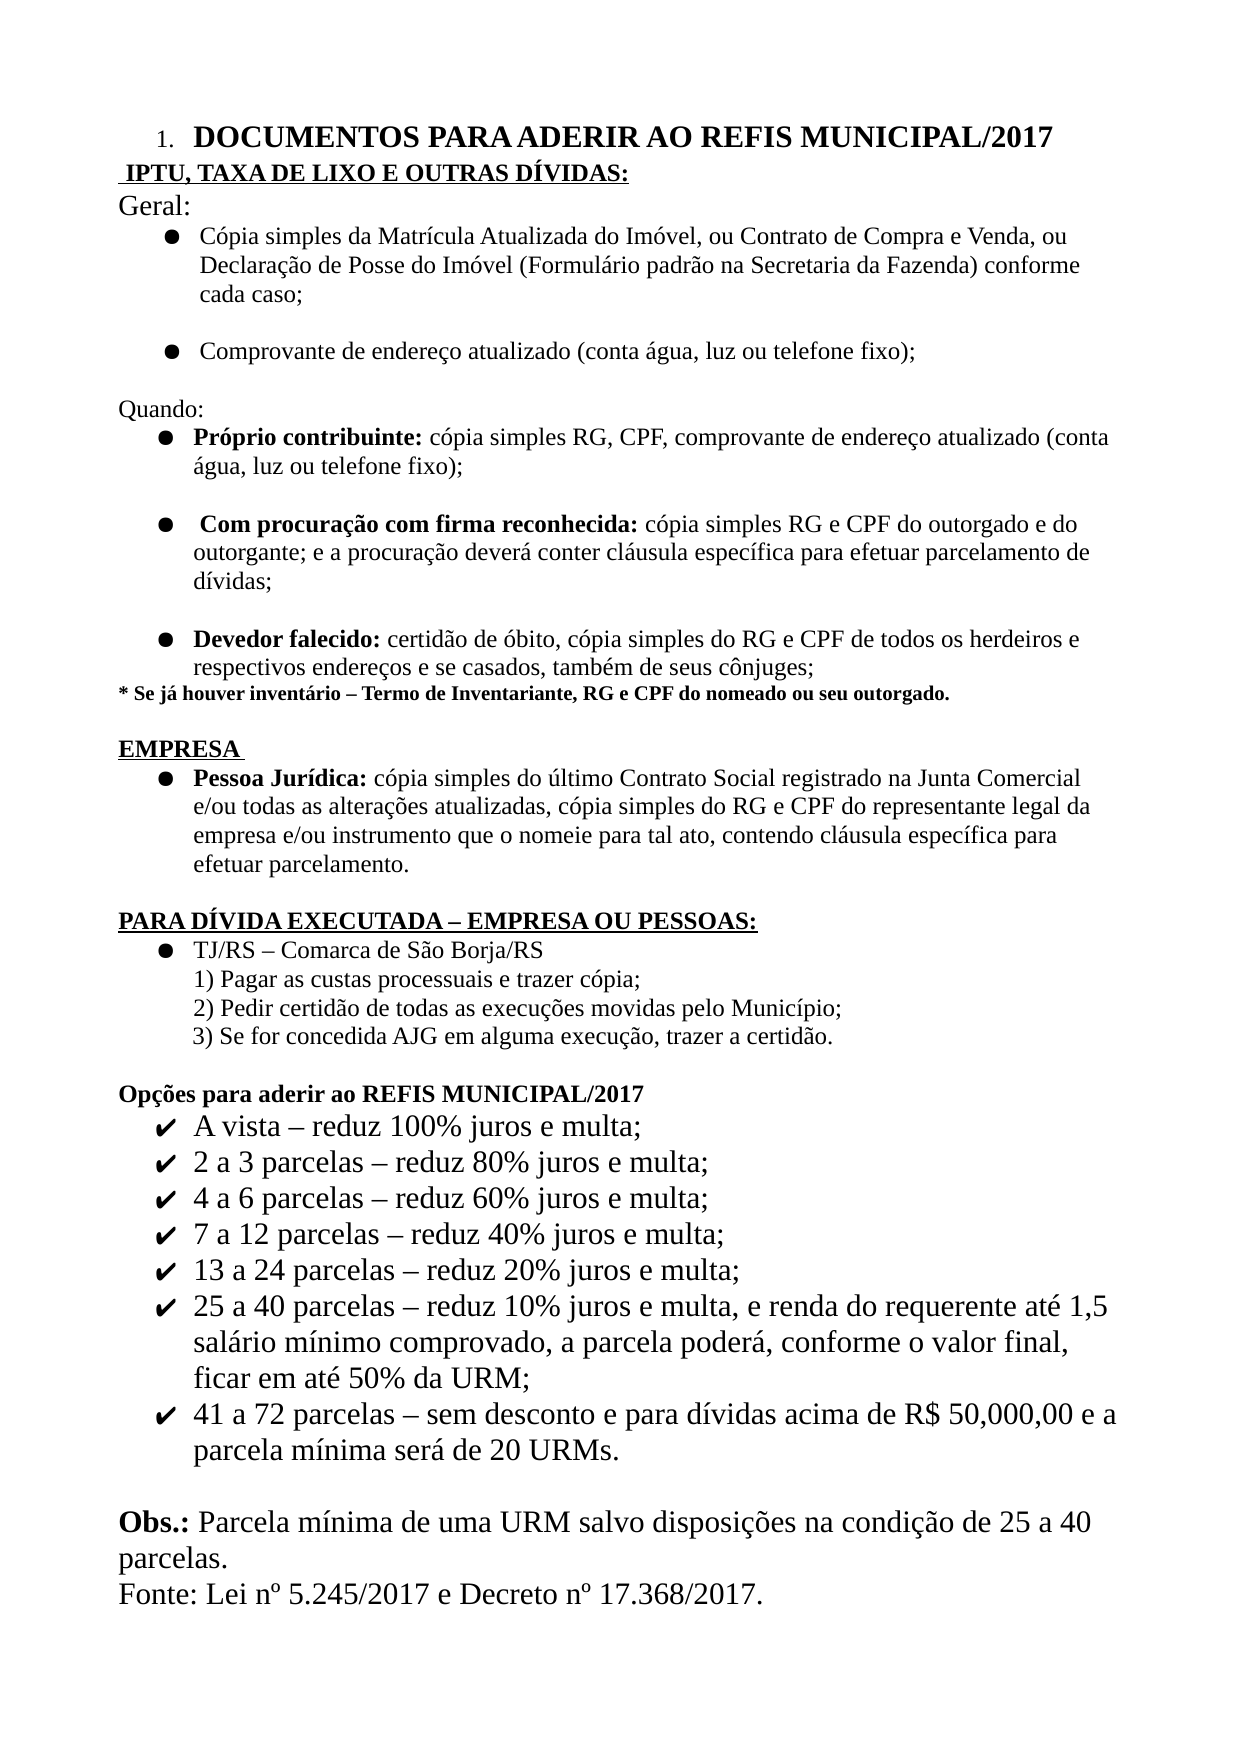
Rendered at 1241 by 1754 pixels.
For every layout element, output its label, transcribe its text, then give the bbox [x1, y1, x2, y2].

list Pessoa Jurídica: cópia simples do último Contrato Social registrado na Junta Comercial e/ou todas as alterações atualizadas, cópia simples do RG e CPF do representante legal da empresa e/ou instrumento que o nomeie para tal ato, contendo cláusula específica para efetuar parcelamento. [156, 763, 1122, 878]
list 13 a 24 parcelas – reduz 20% juros e multa; [156, 1251, 1122, 1287]
list 7 a 12 parcelas – reduz 40% juros e multa; [156, 1216, 1122, 1251]
list 2) Pedir certidão de todas as execuções movidas pelo Município; [156, 993, 1122, 1021]
text Quando: [118, 394, 1122, 422]
list TJ/RS – Comarca de São Borja/RS [156, 935, 1122, 964]
text Obs.: Parcela mínima de uma URM salvo disposições na condição de 25 a 40 parcelas. [118, 1503, 1122, 1575]
list Com procuração com firma reconhecida: cópia simples RG e CPF do outorgado e do outorgante; e a procuração deverá conter cláusula específica para efetuar parcelamento de dívidas; [156, 509, 1122, 595]
list Comprovante de endereço atualizado (conta água, luz ou telefone fixo); [162, 336, 1122, 365]
text EMPRESA [118, 734, 1122, 763]
list Próprio contribuinte: cópia simples RG, CPF, comprovante de endereço atualizado (conta água, luz ou telefone fixo); [156, 422, 1122, 480]
text PARA DÍVIDA EXECUTADA – EMPRESA OU PESSOAS: [118, 906, 1122, 935]
text IPTU, TAXA DE LIXO E OUTRAS DÍVIDAS: [118, 154, 1122, 188]
text Opções para aderir ao REFIS MUNICIPAL/2017 [118, 1079, 1122, 1108]
list 2 a 3 parcelas – reduz 80% juros e multa; [156, 1144, 1122, 1179]
list DOCUMENTOS PARA ADERIR AO REFIS MUNICIPAL/2017 [156, 118, 1122, 154]
list A vista – reduz 100% juros e multa; [156, 1108, 1122, 1144]
text * Se já houver inventário – Termo de Inventariante, RG e CPF do nomeado ou seu outorgado. [118, 681, 1122, 705]
list Cópia simples da Matrícula Atualizada do Imóvel, ou Contrato de Compra e Venda, ou Declaração de Posse do Imóvel (Formulário padrão na Secretaria da Fazenda) conforme cada caso; [162, 221, 1122, 307]
text Fonte: Lei nº 5.245/2017 e Decreto nº 17.368/2017. [118, 1575, 1122, 1611]
text 3) Se for concedida AJG em alguma execução, trazer a certidão. [118, 1021, 1122, 1050]
text Geral: [118, 188, 1122, 221]
list Devedor falecido: certidão de óbito, cópia simples do RG e CPF de todos os herdeiros e respectivos endereços e se casados, também de seus cônjuges; [156, 624, 1122, 681]
list 1) Pagar as custas processuais e trazer cópia; [156, 964, 1122, 993]
list 41 a 72 parcelas – sem desconto e para dívidas acima de R$ 50,000,00 e a parcela mínima será de 20 URMs. [156, 1395, 1122, 1467]
list 25 a 40 parcelas – reduz 10% juros e multa, e renda do requerente até 1,5 salário mínimo comprovado, a parcela poderá, conforme o valor final, ficar em até 50% da URM; [156, 1287, 1122, 1395]
list 4 a 6 parcelas – reduz 60% juros e multa; [156, 1179, 1122, 1216]
